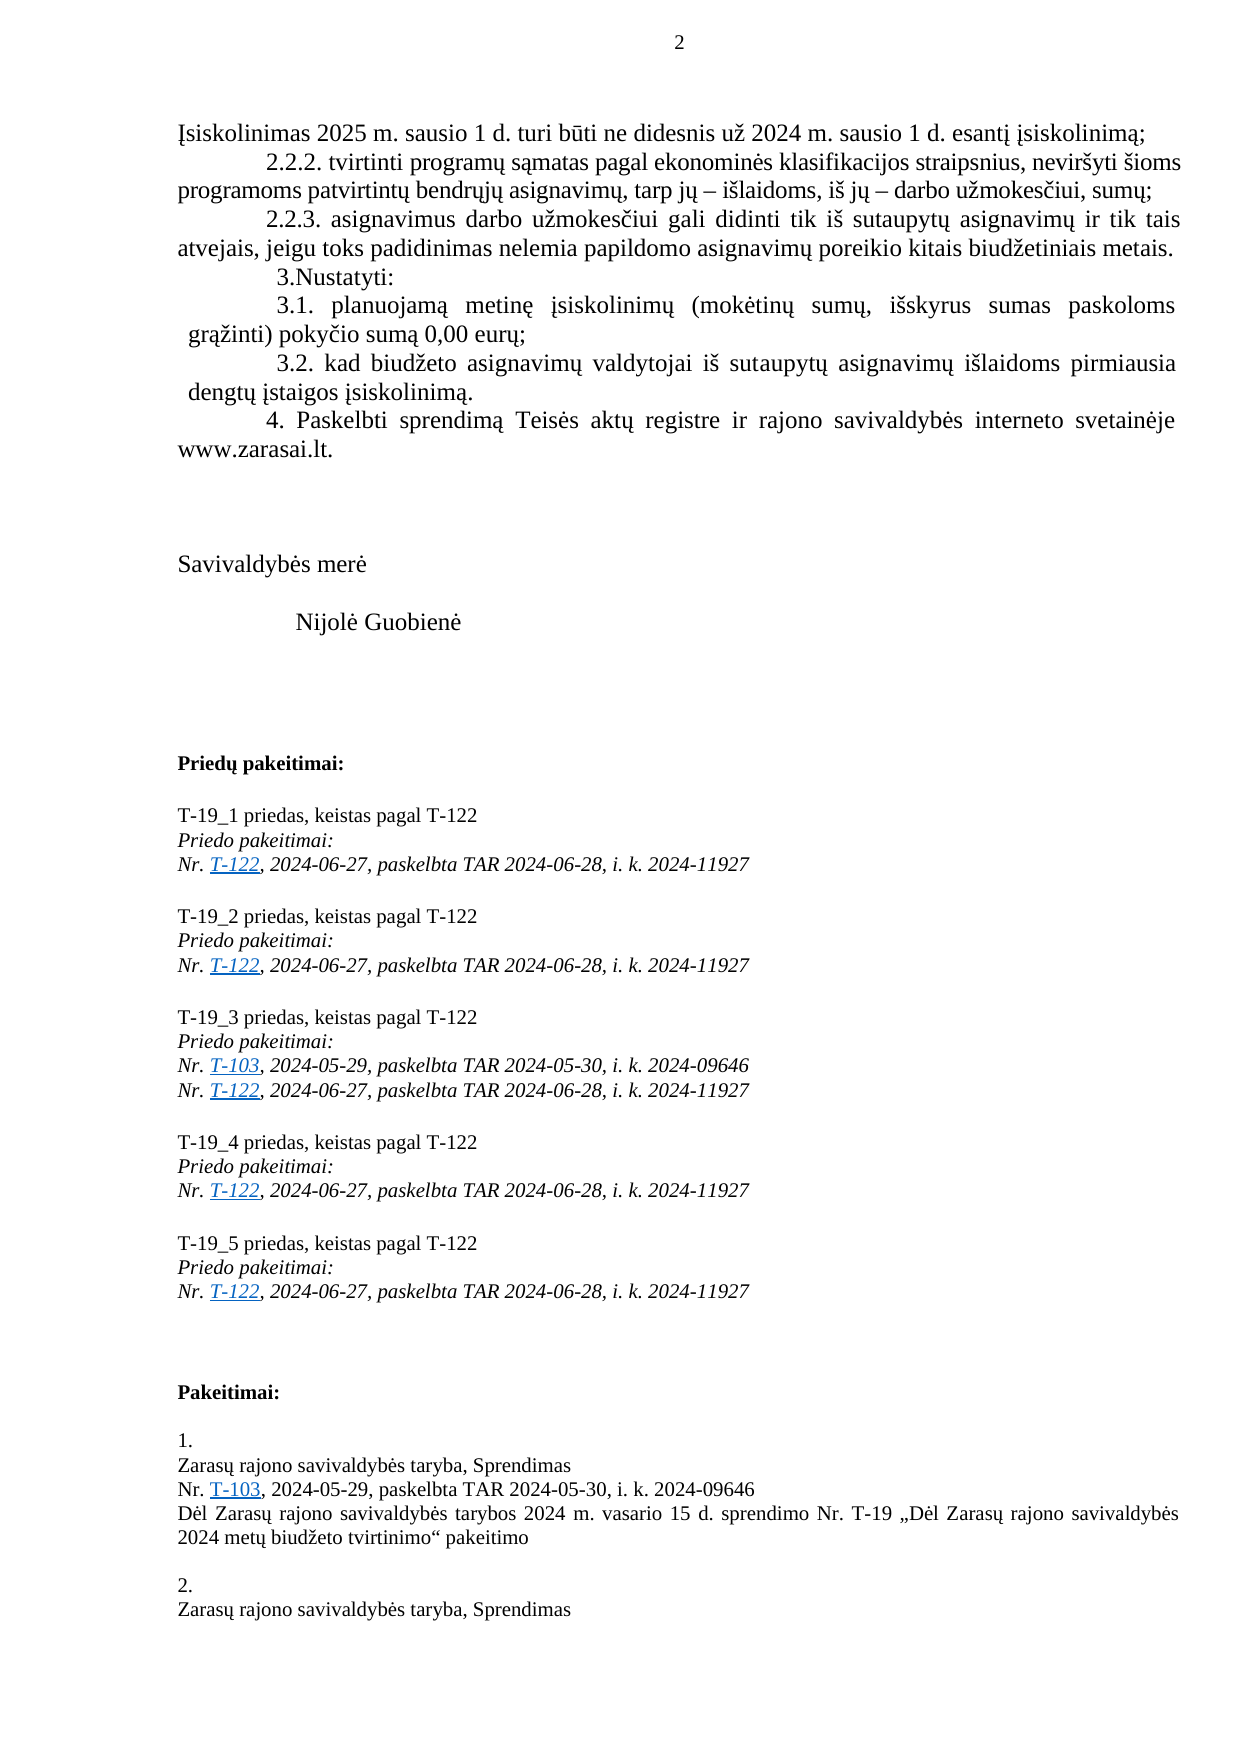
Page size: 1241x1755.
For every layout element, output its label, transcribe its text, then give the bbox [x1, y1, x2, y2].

text Zarasų rajono savivaldybės taryba, Sprendimas [177, 1452, 1181, 1477]
text Priedo pakeitimai: [177, 827, 1181, 852]
text Nr. T-122, 2024-06-27, paskelbta TAR 2024-06-28, i. k. 2024-11927 [177, 1279, 1181, 1303]
text Zarasų rajono savivaldybės taryba, Sprendimas [177, 1597, 1181, 1621]
text T-19_5 priedas, keistas pagal T-122 [177, 1231, 1181, 1255]
text Priedų pakeitimai: [177, 751, 1181, 775]
text Dėl Zarasų rajono savivaldybės tarybos 2024 m. vasario 15 d. sprendimo Nr. T-19 „Dėl Zarasų rajono savivaldybės 2024 metų biudžeto tvirtinimo“ pakeitimo [177, 1501, 1181, 1549]
text 3.1. planuojamą metinę įsiskolinimų (mokėtinų sumų, išskyrus sumas paskoloms grąžinti) pokyčio sumą 0,00 eurų; [188, 291, 1176, 348]
text Pakeitimai: [177, 1380, 1181, 1404]
text T-19_1 priedas, keistas pagal T-122 [177, 803, 1181, 827]
text 4. Paskelbti sprendimą Teisės aktų registre ir rajono savivaldybės interneto svetainėje www.zarasai.lt. [177, 406, 1176, 463]
text 1. [177, 1428, 1181, 1452]
text 2. [177, 1573, 1181, 1597]
text Priedo pakeitimai: [177, 928, 1181, 952]
text Nr. T-103, 2024-05-29, paskelbta TAR 2024-05-30, i. k. 2024-09646 [177, 1053, 1181, 1077]
text Priedo pakeitimai: [177, 1029, 1181, 1053]
text 3.2. kad biudžeto asignavimų valdytojai iš sutaupytų asignavimų išlaidoms pirmiausia dengtų įstaigos įsiskolinimą. [188, 348, 1176, 406]
text T-19_2 priedas, keistas pagal T-122 [177, 904, 1181, 928]
text T-19_3 priedas, keistas pagal T-122 [177, 1005, 1181, 1029]
text 2.2.3. asignavimus darbo užmokesčiui gali didinti tik iš sutaupytų asignavimų ir tik tais atvejais, jeigu toks padidinimas nelemia papildomo asignavimų poreikio kitais biudžetiniais metais. [177, 204, 1181, 262]
text Priedo pakeitimai: [177, 1154, 1181, 1178]
text Nr. T-122, 2024-06-27, paskelbta TAR 2024-06-28, i. k. 2024-11927 [177, 1178, 1181, 1202]
text 2.2.2. tvirtinti programų sąmatas pagal ekonominės klasifikacijos straipsnius, neviršyti šioms programoms patvirtintų bendrųjų asignavimų, tarp jų – išlaidoms, iš jų – darbo užmokesčiui, sumų; [177, 147, 1181, 204]
text Nr. T-122, 2024-06-27, paskelbta TAR 2024-06-28, i. k. 2024-11927 [177, 952, 1181, 977]
text Nr. T-103, 2024-05-29, paskelbta TAR 2024-05-30, i. k. 2024-09646 [177, 1477, 1181, 1501]
text Nr. T-122, 2024-06-27, paskelbta TAR 2024-06-28, i. k. 2024-11927 [177, 852, 1181, 876]
text Įsiskolinimas 2025 m. sausio 1 d. turi būti ne didesnis už 2024 m. sausio 1 d. esantį įsiskolinimą; [177, 118, 1177, 147]
text Nr. T-122, 2024-06-27, paskelbta TAR 2024-06-28, i. k. 2024-11927 [177, 1077, 1181, 1102]
text T-19_4 priedas, keistas pagal T-122 [177, 1130, 1181, 1154]
text Priedo pakeitimai: [177, 1255, 1181, 1279]
text 3.Nustatyti: [188, 262, 1176, 291]
text Savivaldybės merė Nijolė Guobienė [177, 549, 1181, 636]
